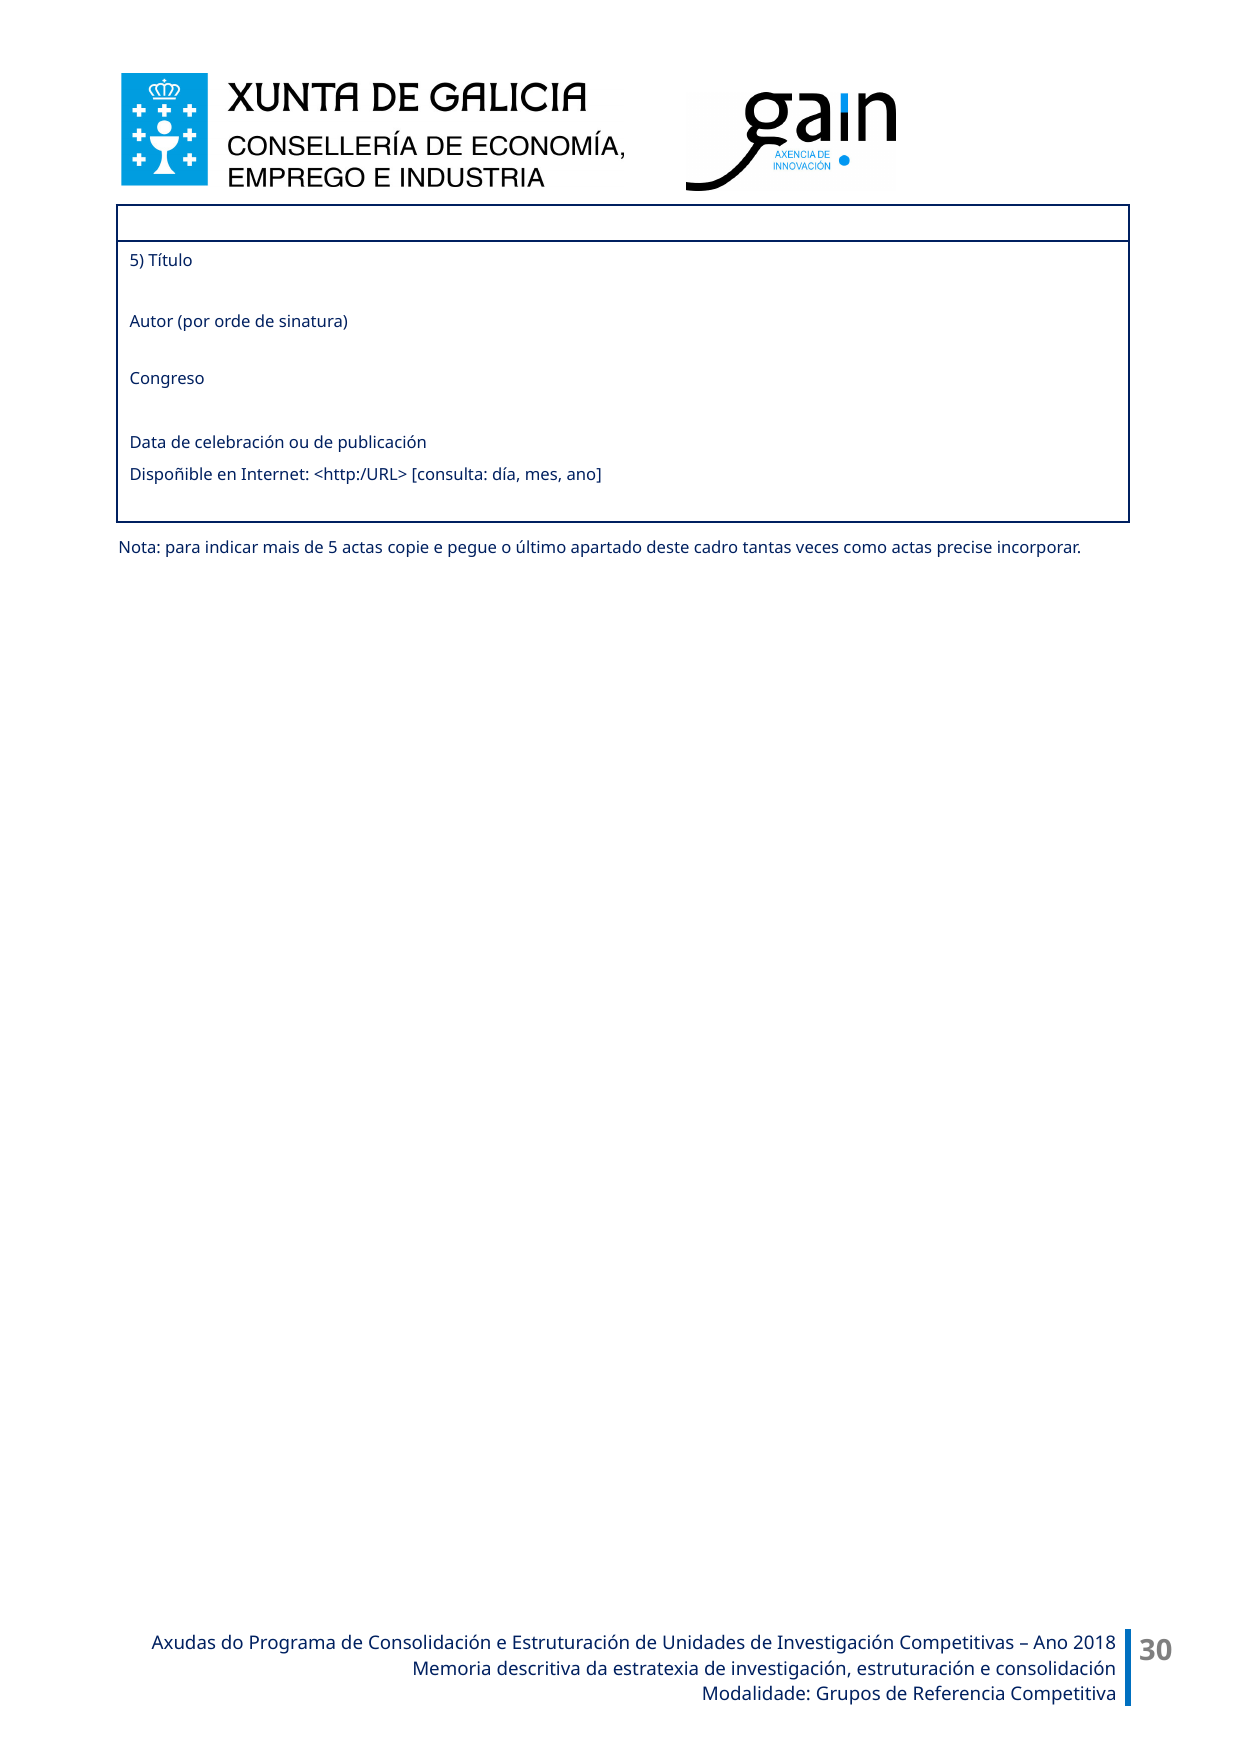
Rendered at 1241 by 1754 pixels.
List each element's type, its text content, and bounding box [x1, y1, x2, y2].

table_cell Congreso [118, 365, 1128, 422]
table_cell 5) Título [118, 242, 1128, 308]
text Nota: para indicar mais de 5 actas copie e pegue o último apartado deste cadro tantas veces como actas precise incorporar. [118, 536, 1122, 558]
table_cell Data de celebración ou de publicación [118, 422, 1128, 458]
table_cell Dispoñible en Internet: <http:/URL> [consulta: día, mes, ano] [118, 458, 1128, 521]
table_cell Autor (por orde de sinatura) [118, 308, 1128, 364]
table_cell [118, 206, 1128, 240]
